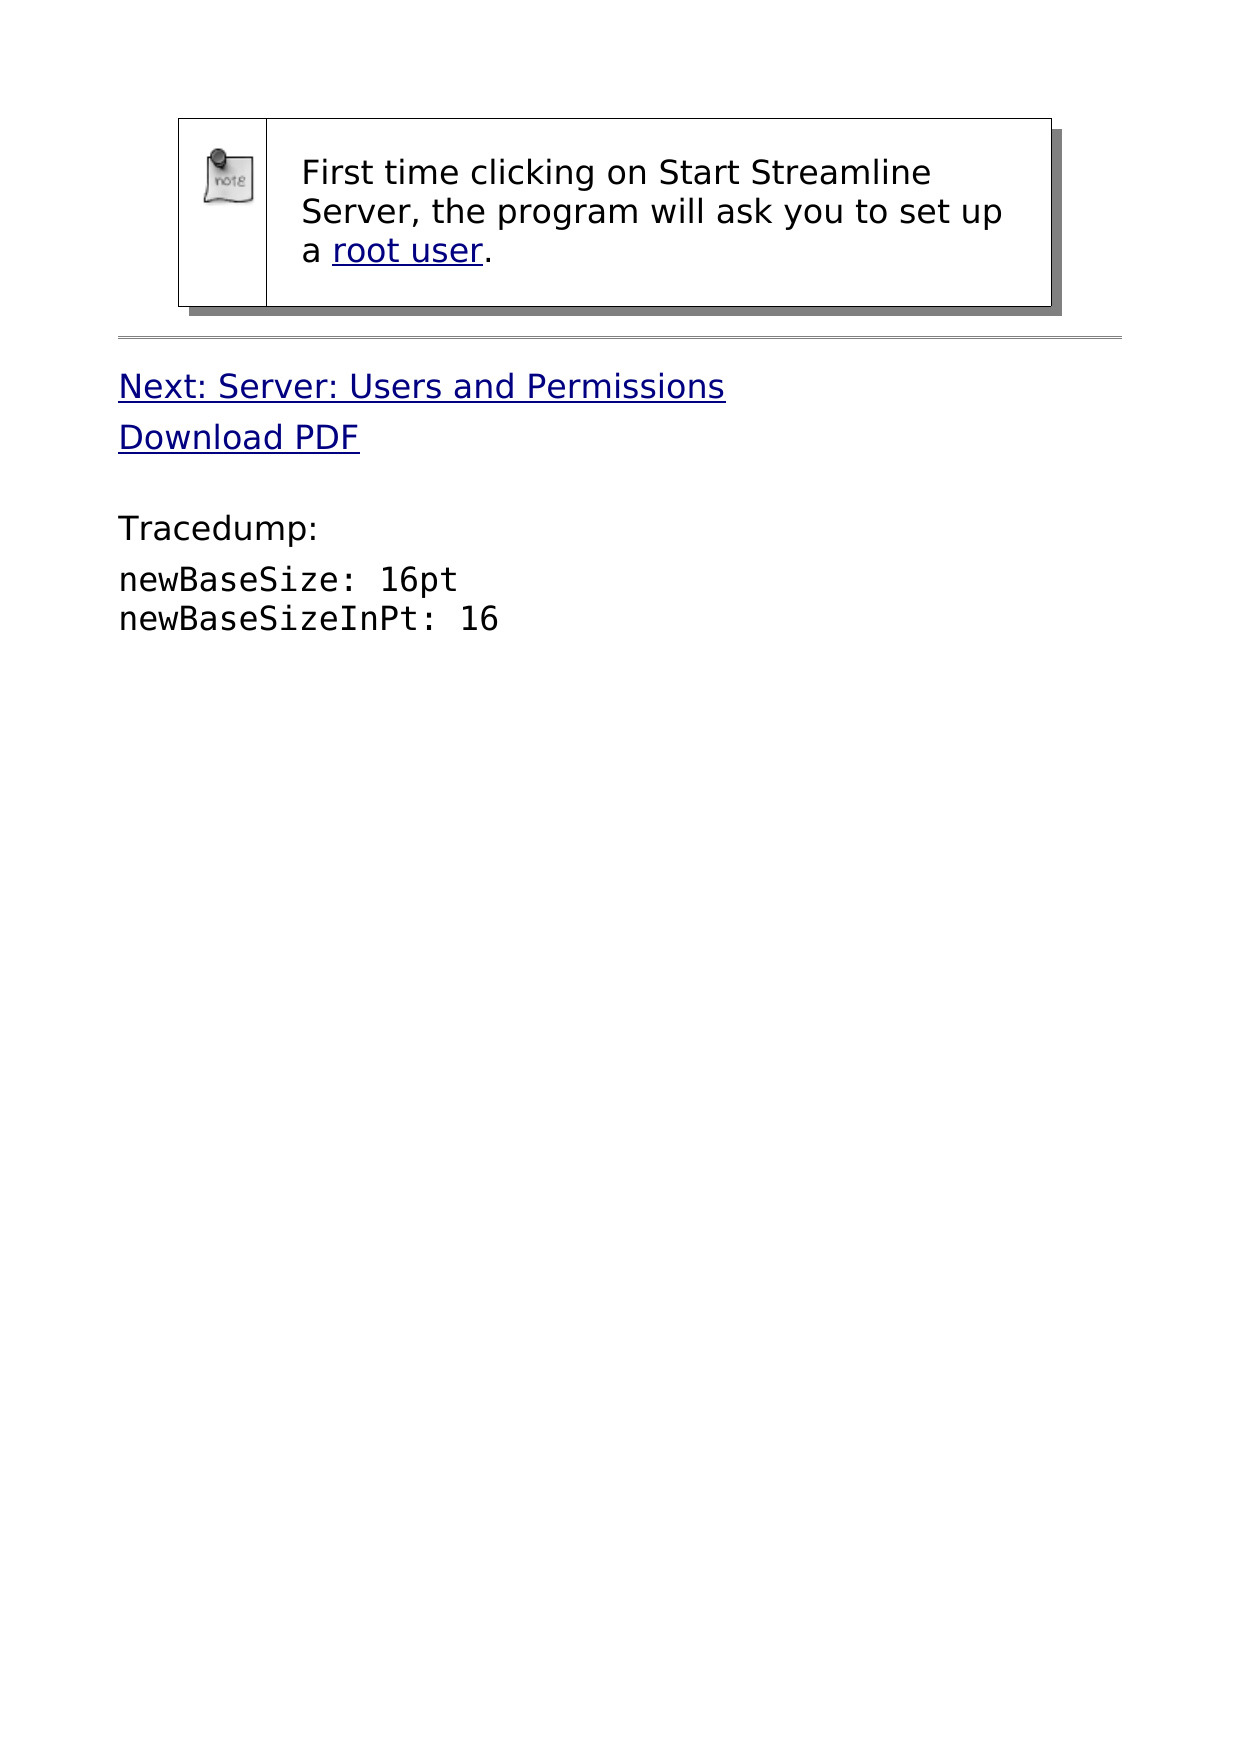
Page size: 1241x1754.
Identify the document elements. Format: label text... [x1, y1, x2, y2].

text newBaseSize: 16pt newBaseSizeInPt: 16 [118, 560, 1122, 638]
text Next: Server: Users and Permissions [118, 367, 1122, 406]
text Download PDF [118, 419, 1122, 458]
picture [190, 141, 266, 217]
table_header [179, 119, 266, 306]
text Tracedump: [118, 470, 1122, 548]
table_header First time clicking on Start Streamline Server, the program will ask you to set up a root user. [267, 119, 1051, 306]
